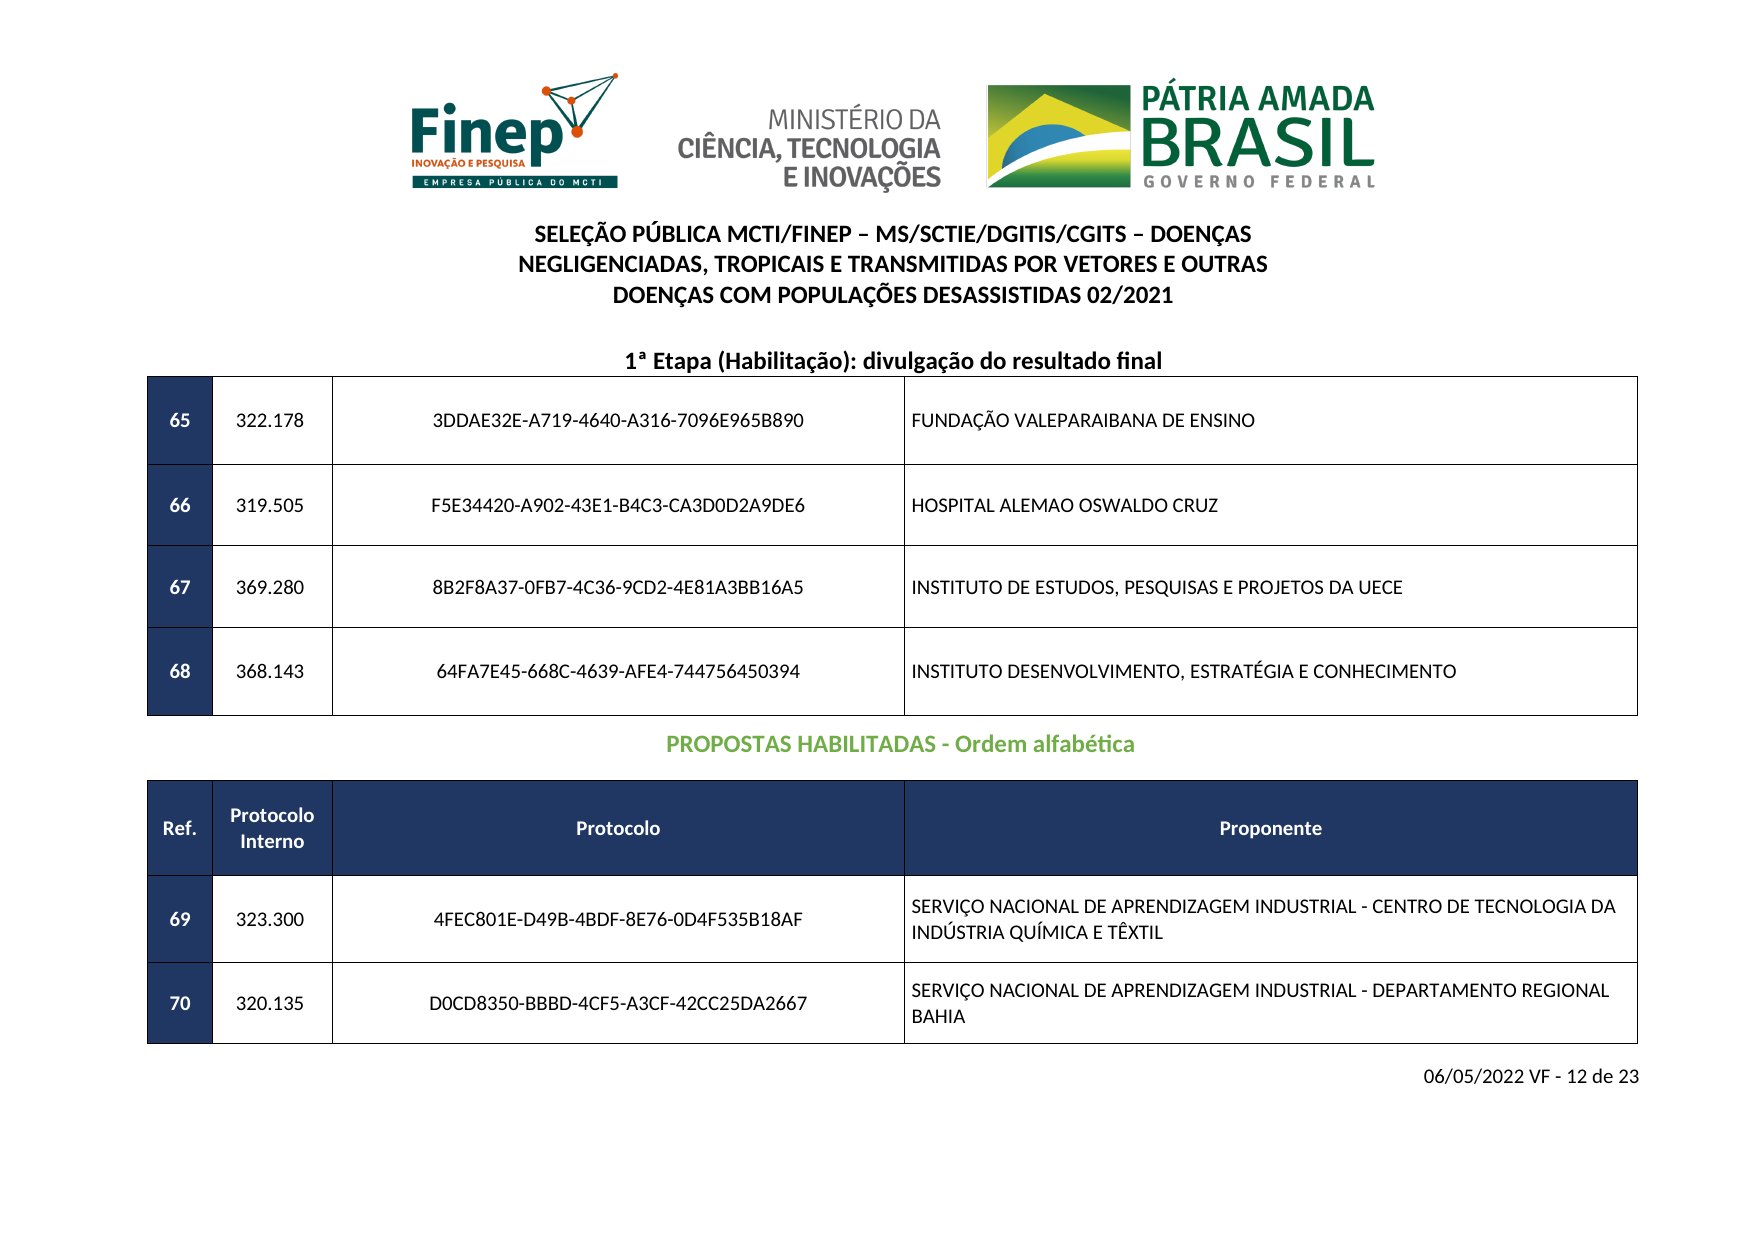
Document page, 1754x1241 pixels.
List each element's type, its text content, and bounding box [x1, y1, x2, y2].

table_cell 4FEC801E-D49B-4BDF-8E76-0D4F535B18AF [333, 876, 904, 962]
table_cell SERVIÇO NACIONAL DE APRENDIZAGEM INDUSTRIAL - CENTRO DE TECNOLOGIA DA INDÚSTRIA QUÍMICA E TÊXTIL [905, 876, 1637, 962]
table_cell Proponente [905, 781, 1637, 875]
table_cell [148, 716, 179, 780]
table_cell 64FA7E45-668C-4639-AFE4-744756450394 [333, 628, 904, 715]
table_cell 322.178 [213, 377, 332, 464]
table_cell [1638, 962, 1754, 1043]
table_cell 319.505 [213, 465, 332, 545]
table_cell 320.135 [213, 963, 332, 1043]
table_cell [1638, 627, 1754, 715]
table_cell F5E34420-A902-43E1-B4C3-CA3D0D2A9DE6 [333, 465, 904, 545]
table_cell Protocolo Interno [213, 781, 332, 875]
table_cell PROPOSTAS HABILITADAS - Ordem alfabética [179, 715, 1754, 780]
table_cell 323.300 [213, 876, 332, 962]
table_cell HOSPITAL ALEMAO OSWALDO CRUZ [905, 465, 1637, 545]
table_cell [1638, 545, 1754, 627]
table_cell 68 [148, 628, 212, 715]
table_cell [1638, 464, 1754, 545]
table_cell [1638, 875, 1754, 962]
table_cell 8B2F8A37-0FB7-4C36-9CD2-4E81A3BB16A5 [333, 546, 904, 627]
table_cell FUNDAÇÃO VALEPARAIBANA DE ENSINO [905, 377, 1637, 464]
table_cell 369.280 [213, 546, 332, 627]
table_cell Ref. [148, 781, 212, 875]
table_cell 69 [148, 876, 212, 962]
table_cell 67 [148, 546, 212, 627]
table_cell D0CD8350-BBBD-4CF5-A3CF-42CC25DA2667 [333, 963, 904, 1043]
table_cell 3DDAE32E-A719-4640-A316-7096E965B890 [333, 377, 904, 464]
table_cell 368.143 [213, 628, 332, 715]
table_cell SERVIÇO NACIONAL DE APRENDIZAGEM INDUSTRIAL - DEPARTAMENTO REGIONAL BAHIA [905, 963, 1637, 1043]
table_cell 65 [148, 377, 212, 464]
table_cell [1638, 780, 1754, 875]
table_cell INSTITUTO DE ESTUDOS, PESQUISAS E PROJETOS DA UECE [905, 546, 1637, 627]
table_cell 70 [148, 963, 212, 1043]
table_cell INSTITUTO DESENVOLVIMENTO, ESTRATÉGIA E CONHECIMENTO [905, 628, 1637, 715]
table_cell 66 [148, 465, 212, 545]
table_cell Protocolo [333, 781, 904, 875]
table_cell [1638, 376, 1754, 464]
